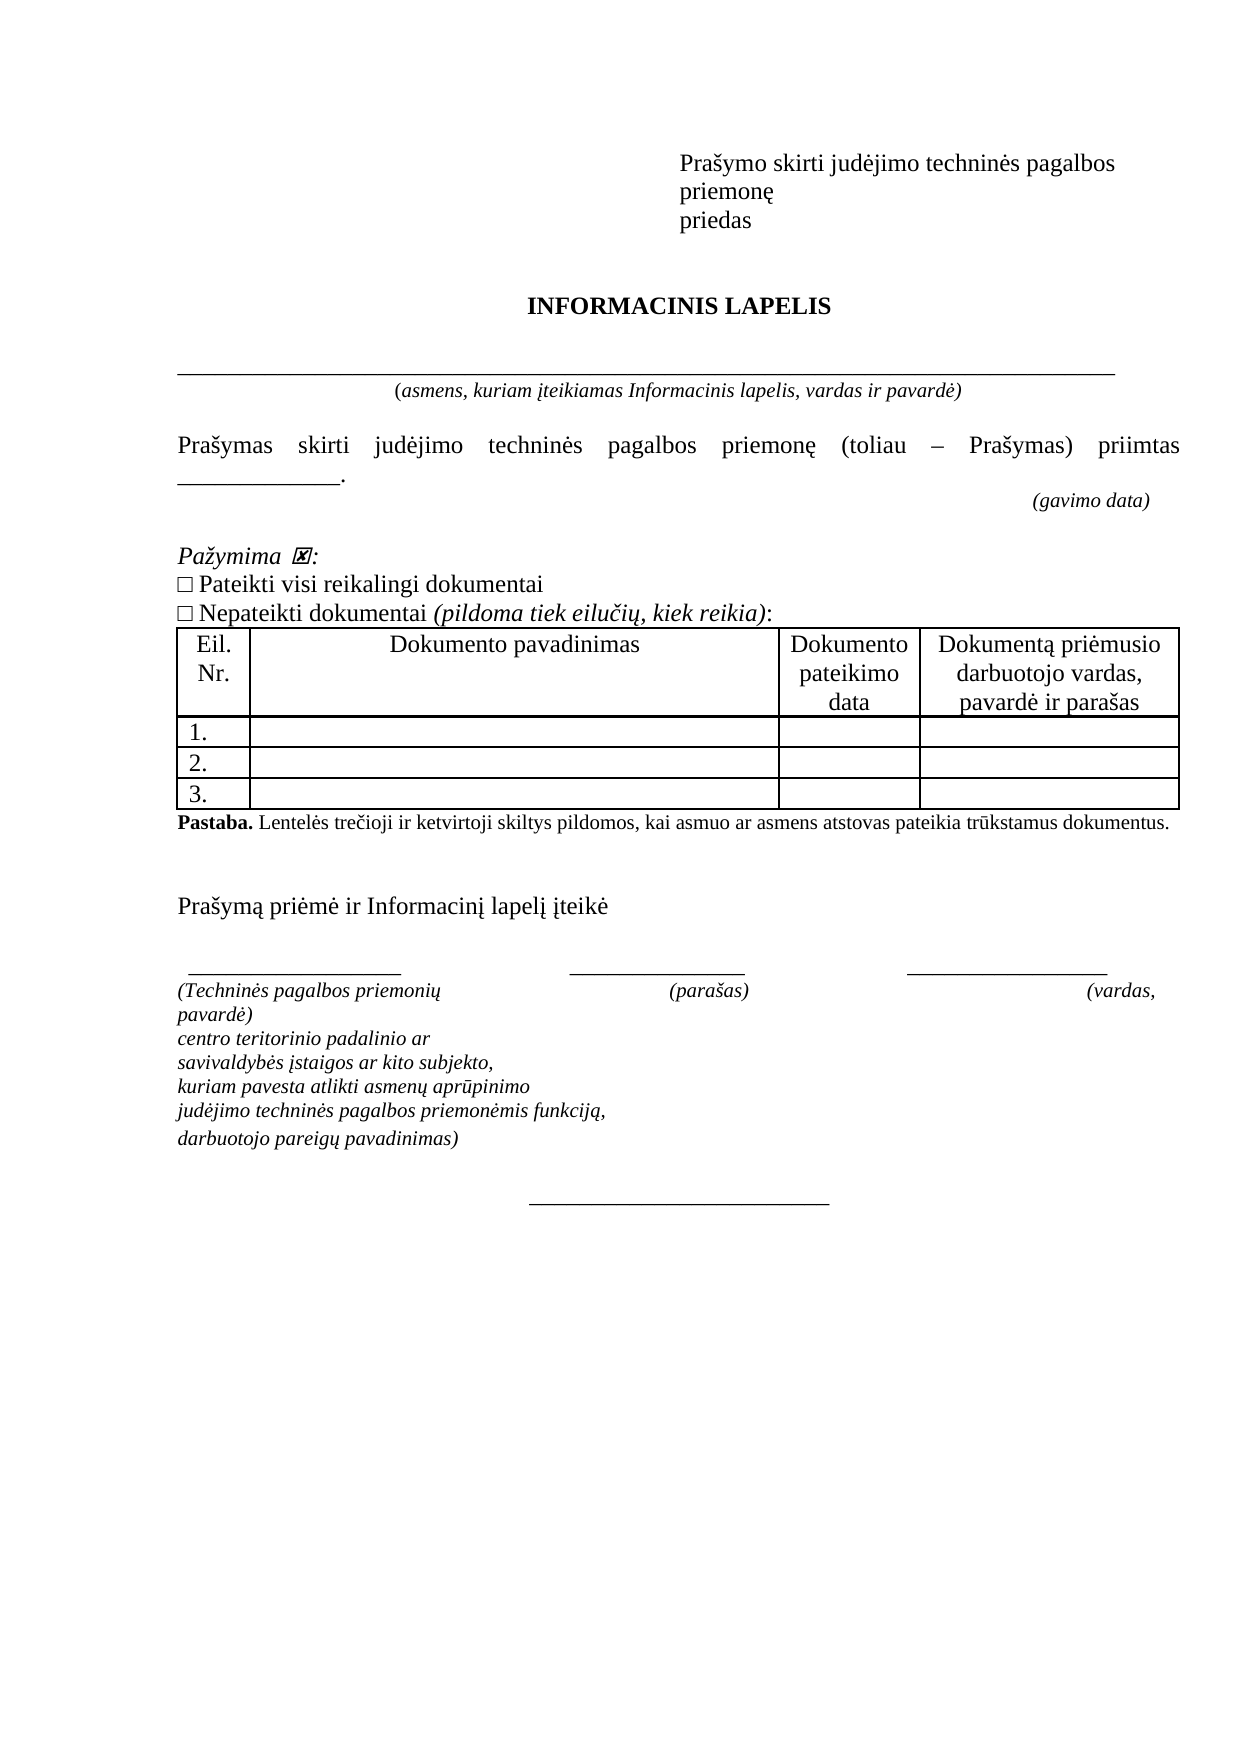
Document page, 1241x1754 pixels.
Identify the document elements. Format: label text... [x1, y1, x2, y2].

text priemonę [679, 176, 1181, 205]
text _________________ ______________ ________________ [177, 949, 1181, 978]
text ________________________ [177, 1179, 1181, 1208]
text Prašymo skirti judėjimo techninės pagalbos [679, 148, 1181, 176]
table_cell [921, 779, 1178, 808]
text ___________________________________________________________________________ [177, 349, 1181, 378]
text Pažymima : [177, 541, 1181, 569]
text priedas [679, 205, 1181, 234]
table_cell [251, 779, 778, 808]
text □ Nepateikti dokumentai (pildoma tiek eilučių, kiek reikia): [177, 598, 1181, 627]
table_cell 1. [178, 718, 249, 746]
text savivaldybės įstaigos ar kito subjekto, [177, 1050, 1181, 1074]
text Pastaba. Lentelės trečioji ir ketvirtoji skiltys pildomos, kai asmuo ar asmens atstovas pateikia trūkstamus dokumentus. [177, 810, 1181, 834]
table_header Dokumento pateikimo data [780, 629, 919, 715]
table_cell [251, 718, 778, 746]
table_cell [921, 748, 1178, 777]
text INFORMACINIS LAPELIS [177, 291, 1181, 320]
table_cell [251, 748, 778, 777]
text (gavimo data) [177, 488, 1152, 512]
text (asmens, kuriam įteikiamas Informacinis lapelis, vardas ir pavardė) [177, 378, 1181, 402]
text centro teritorinio padalinio ar [177, 1026, 1181, 1050]
table_header Dokumento pavadinimas [251, 629, 778, 715]
table_header Eil. Nr. [178, 629, 249, 715]
table_cell [780, 748, 919, 777]
text (Techninės pagalbos priemonių (parašas) (vardas, pavardė) [177, 978, 1181, 1026]
table_cell 2. [178, 748, 249, 777]
table_header Dokumentą priėmusio darbuotojo vardas, pavardė ir parašas [921, 629, 1178, 715]
text darbuotojo pareigų pavadinimas) [177, 1122, 1181, 1151]
table_cell [780, 779, 919, 808]
table_cell [780, 718, 919, 746]
text Prašymas skirti judėjimo techninės pagalbos priemonę (toliau – Prašymas) priimtas _____________. [177, 430, 1181, 488]
text kuriam pavesta atlikti asmenų aprūpinimo [177, 1074, 1181, 1098]
text □ Pateikti visi reikalingi dokumentai [177, 569, 1181, 598]
text Prašymą priėmė ir Informacinį lapelį įteikė [177, 891, 1181, 920]
table_cell 3. [178, 779, 249, 808]
table_cell [921, 718, 1178, 746]
text judėjimo techninės pagalbos priemonėmis funkciją, [177, 1098, 1181, 1122]
